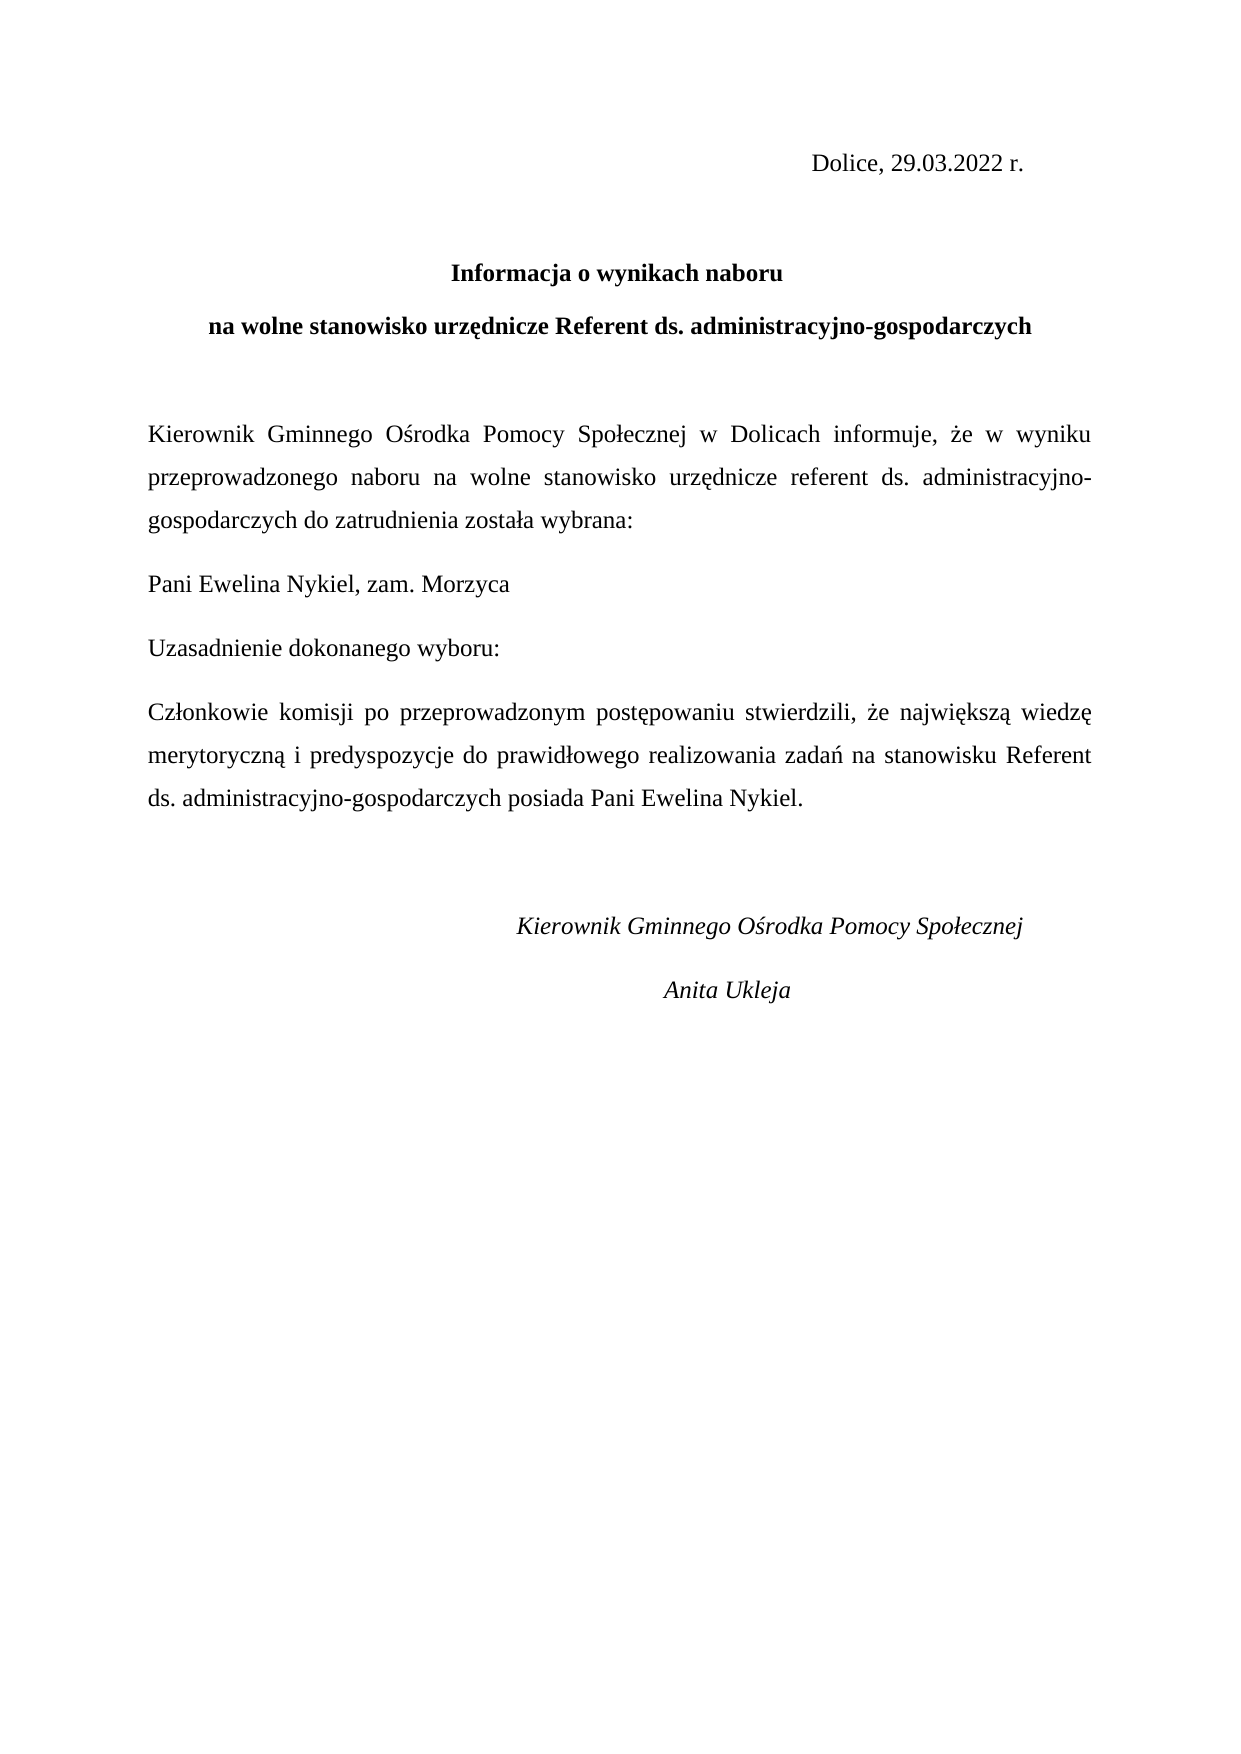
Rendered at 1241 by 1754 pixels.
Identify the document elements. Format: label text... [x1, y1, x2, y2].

text na wolne stanowisko urzędnicze Referent ds. administracyjno-gospodarczych [148, 311, 1093, 340]
text Uzasadnienie dokonanego wyboru: [148, 633, 1093, 662]
text Anita Ukleja [148, 975, 1093, 1004]
text Pani Ewelina Nykiel, zam. Morzyca [148, 569, 1093, 598]
text Członkowie komisji po przeprowadzonym postępowaniu stwierdzili, że największą wiedzę merytoryczną i predyspozycje do prawidłowego realizowania zadań na stanowisku Referent ds. administracyjno-gospodarczych posiada Pani Ewelina Nykiel. [148, 697, 1093, 812]
text Kierownik Gminnego Ośrodka Pomocy Społecznej [148, 911, 1093, 940]
text Dolice, 29.03.2022 r. [148, 148, 1093, 177]
text Kierownik Gminnego Ośrodka Pomocy Społecznej w Dolicach informuje, że w wyniku przeprowadzonego naboru na wolne stanowisko urzędnicze referent ds. administracyjno-gospodarczych do zatrudnienia została wybrana: [148, 419, 1093, 534]
text Informacja o wynikach naboru [148, 258, 1093, 286]
